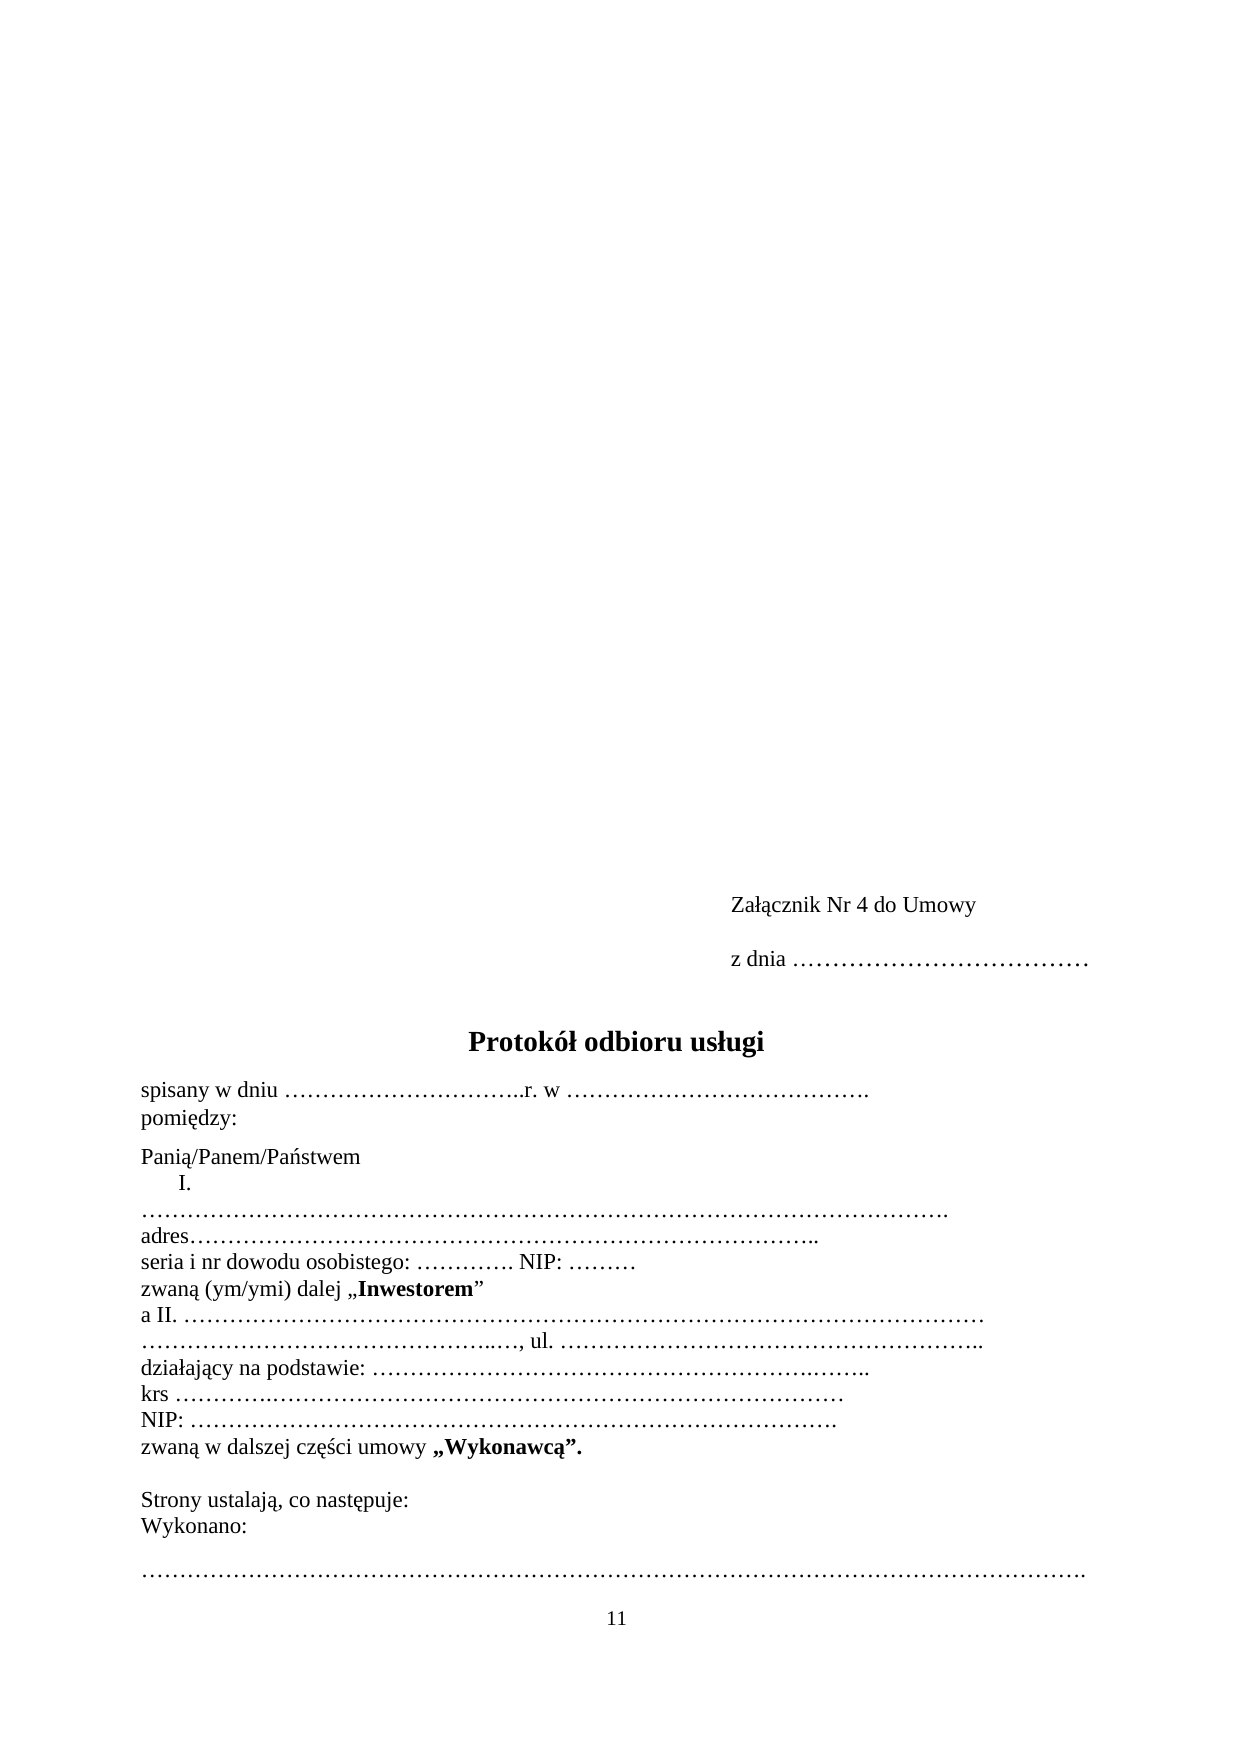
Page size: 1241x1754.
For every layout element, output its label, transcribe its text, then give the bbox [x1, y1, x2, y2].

text spisany w dniu …………………………..r. w …………………………………. [141, 1076, 1092, 1102]
text pomiędzy: [141, 1103, 1092, 1130]
text Wykonano: [141, 1512, 1092, 1538]
text a II. …………………………………………………………………………………………… [141, 1301, 1092, 1327]
text działający na podstawie: ………………………………………………….…….. [141, 1354, 1092, 1380]
text Panią/Panem/Państwem [141, 1143, 1092, 1169]
text ……………………………………………………………………………………………. [141, 1196, 1092, 1222]
text adres……………………………………………………………………….. [141, 1222, 1092, 1248]
text seria i nr dowodu osobistego: …………. NIP: ……… [141, 1248, 1092, 1275]
text zwaną w dalszej części umowy „Wykonawcą”. [141, 1433, 1092, 1459]
text zwaną (ym/ymi) dalej „Inwestorem” [141, 1275, 1092, 1301]
text krs ………….………………………………………………………………… [141, 1380, 1092, 1407]
text z dnia ……………………………… [141, 943, 1092, 972]
text Protokół odbioru usługi [141, 1024, 1092, 1058]
text Strony ustalają, co następuje: [141, 1486, 1092, 1512]
text Załącznik Nr 4 do Umowy [657, 891, 1092, 917]
text ………………………………………..…, ul. ……………………………………………….. [141, 1327, 1092, 1354]
text ……………………………………………………………………………………………………………. [141, 1556, 1092, 1583]
text NIP: …………………………………………………………………………. [141, 1407, 1092, 1433]
